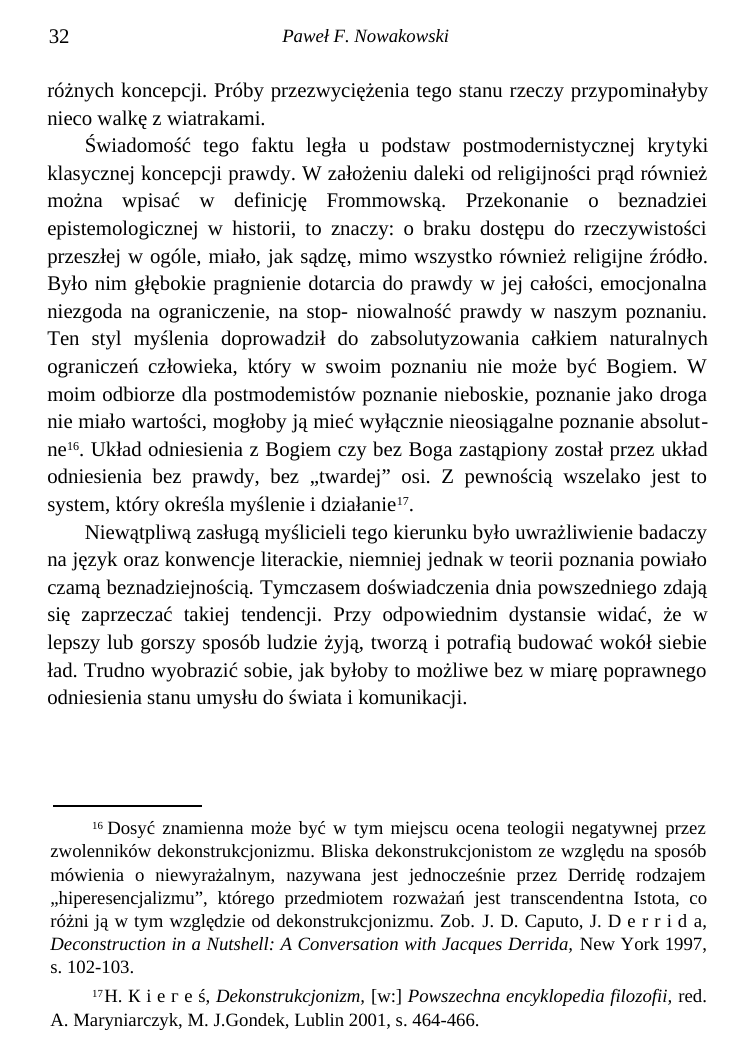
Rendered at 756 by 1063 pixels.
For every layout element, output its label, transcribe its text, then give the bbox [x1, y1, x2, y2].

text 32 [48, 24, 77, 48]
text 17 H. К i e г e ś, Dekonstrukcjonizm, [w:] Powszechna encyklopedia filozofii, red. A. Maryniarczyk, M. J.Gondek, Lublin 2001, s. 464-466. [50, 985, 707, 1030]
text Świadomość tego faktu legła u podstaw postmodernistycznej kry­tyki klasycznej koncepcji prawdy. W założeniu daleki od religijności prąd również można wpisać w definicję Frommowską. Przekonanie o beznadziei epistemologicznej w historii, to znaczy: o braku dostępu do rzeczywistości przeszłej w ogóle, miało, jak sądzę, mimo wszyst­ko również religijne źródło. Było nim głębokie pragnienie dotarcia do prawdy w jej całości, emocjonalna niezgoda na ograniczenie, na stop- niowalność prawdy w naszym poznaniu. Ten styl myślenia doprowa­dził do zabsolutyzowania całkiem naturalnych ograniczeń człowieka, który w swoim poznaniu nie może być Bogiem. W moim odbiorze dla postmodemistów poznanie nieboskie, poznanie jako droga nie miało wartości, mogłoby ją mieć wyłącznie nieosiągalne poznanie absolut­ne16. Układ odniesienia z Bogiem czy bez Boga zastąpiony został przez układ odniesienia bez prawdy, bez „twardej” osi. Z pewnością wszelako jest to system, który określa myślenie i działanie17. [47, 133, 708, 516]
text Paweł F. Nowakowski [282, 25, 472, 47]
text 16 Dosyć znamienna może być w tym miejscu ocena teologii negatywnej przez zwolenników dekonstrukcjonizmu. Bliska dekonstrukcjonistom ze względu na sposób mówienia o niewyrażalnym, nazywana jest jednocześnie przez Derridę rodzajem „hiperesencjalizmu”, którego przedmiotem rozważań jest transcendent­na Istota, co różni ją w tym względzie od dekonstrukcjonizmu. Zob. J. D. Ca­puto, J. D e r r i d a, Deconstruction in a Nutshell: A Conversation with Jacques Derrida, New York 1997, s. 102-103. [50, 817, 707, 978]
text różnych koncepcji. Próby przezwyciężenia tego stanu rzeczy przypo­minałyby nieco walkę z wiatrakami. [47, 78, 708, 129]
text Niewątpliwą zasługą myślicieli tego kierunku było uwrażliwienie badaczy na język oraz konwencje literackie, niemniej jednak w teorii poznania powiało czamą beznadziejnością. Tymczasem doświadczenia dnia powszedniego zdają się zaprzeczać takiej tendencji. Przy odpo­wiednim dystansie widać, że w lepszy lub gorszy sposób ludzie żyją, tworzą i potrafią budować wokół siebie ład. Trudno wyobrazić sobie, jak byłoby to możliwe bez w miarę poprawnego odniesienia stanu umysłu do świata i komunikacji. [47, 519, 708, 709]
